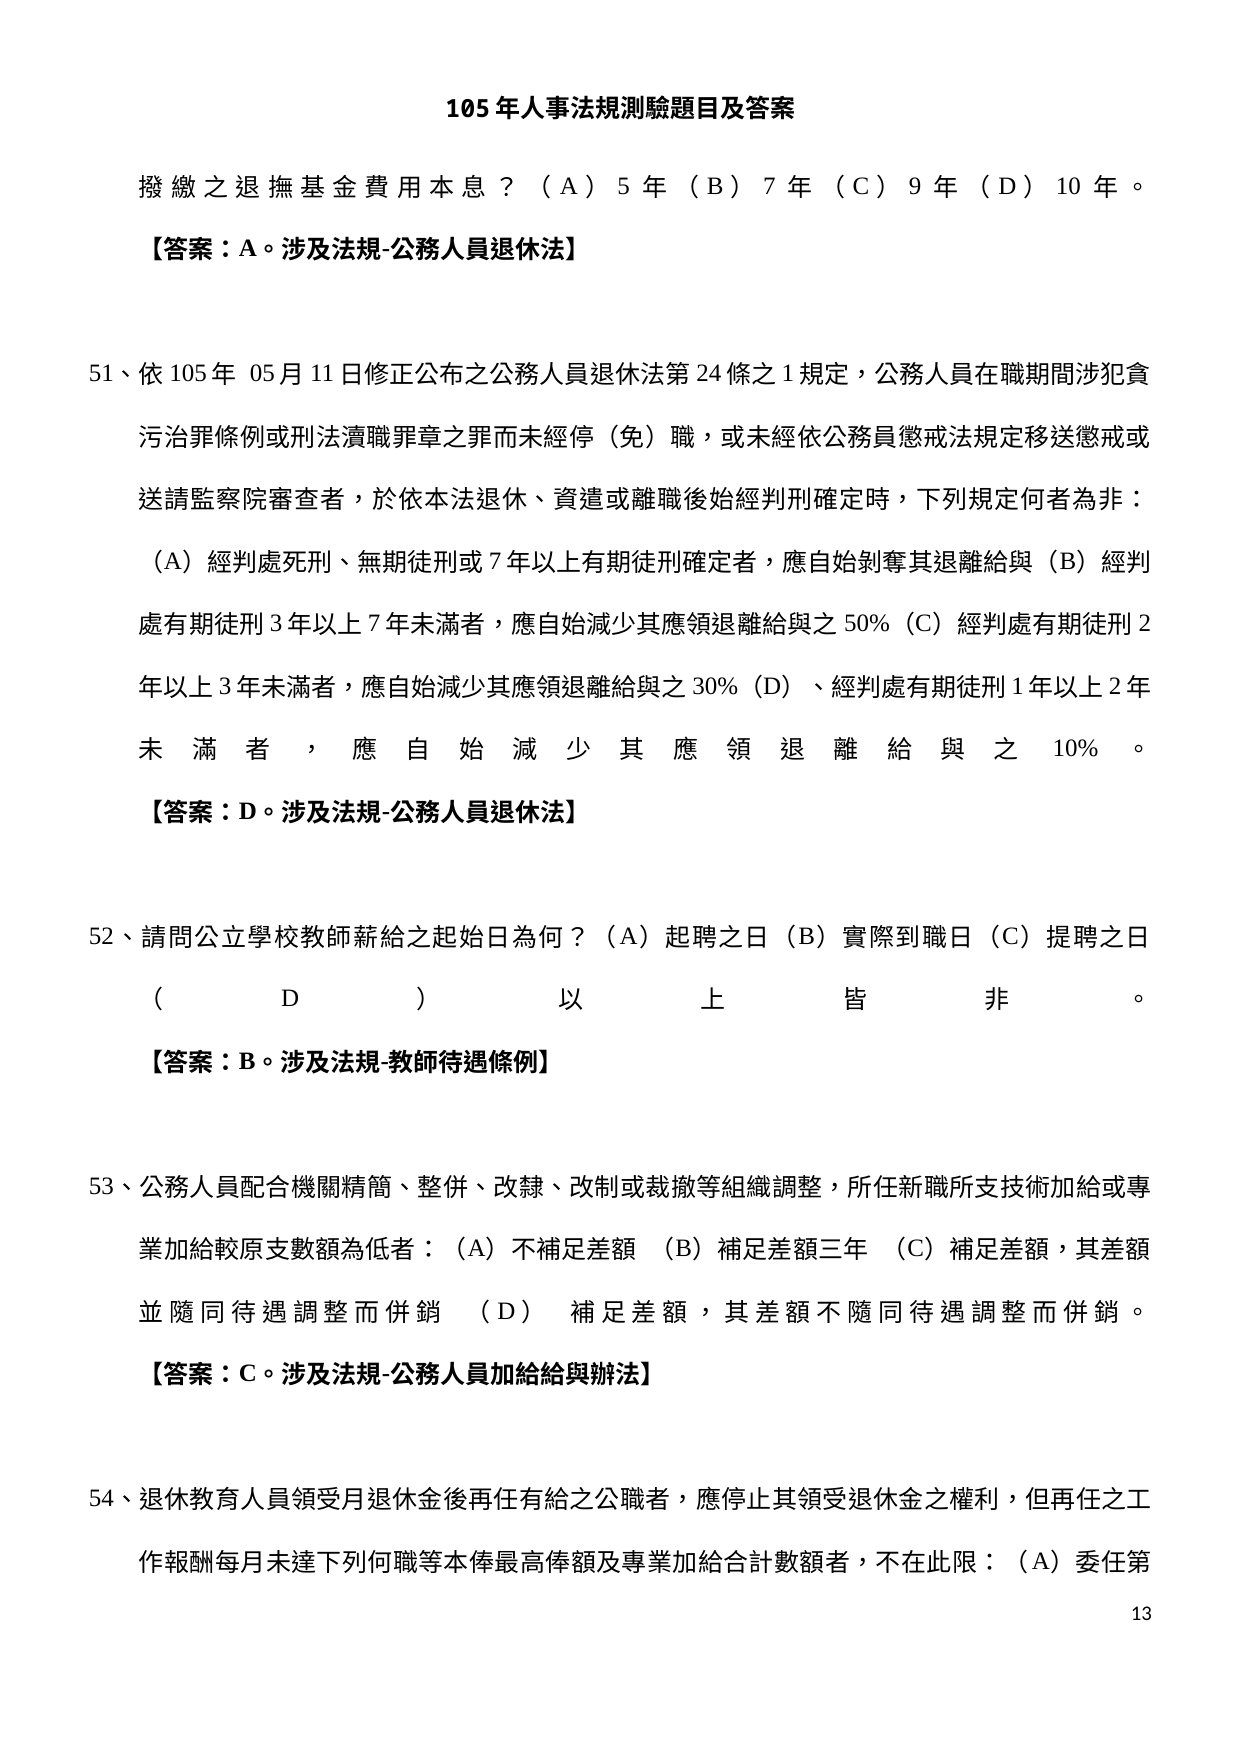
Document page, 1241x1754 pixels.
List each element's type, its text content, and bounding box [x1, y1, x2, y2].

text 52、請問公立學校教師薪給之起始日為何？（A）起聘之日（B）實際到職日（C）提聘之日（D）以上皆非。 【答案：B。涉及法規-教師待遇條例】 [89, 893, 1152, 1081]
text 54、退休教育人員領受月退休金後再任有給之公職者，應停止其領受退休金之權利，但再任之工作報酬每月未達下列何職等本俸最高俸額及專業加給合計數額者，不在此限：（A）委任第 [89, 1456, 1152, 1581]
text 51、依105年 05月11日修正公布之公務人員退休法第24條之1規定，公務人員在職期間涉犯貪污治罪條例或刑法瀆職罪章之罪而未經停（免）職，或未經依公務員懲戒法規定移送懲戒或送請監察院審查者，於依本法退休、資遣或離職後始經判刑確定時，下列規定何者為非：（A）經判處死刑、無期徒刑或7年以上有期徒刑確定者，應自始剝奪其退離給與（B）經判處有期徒刑3年以上7年未滿者，應自始減少其應領退離給與之50%（C）經判處有期徒刑2年以上3年未滿者，應自始減少其應領退離給與之30%（D）、經判處有期徒刑1年以上2年未滿者，應自始減少其應領退離給與之10%。 【答案：D。涉及法規-公務人員退休法】 [89, 331, 1152, 831]
text 撥繳之退撫基金費用本息？（A）5年（B）7年（C）9年（D）10年。 【答案：A。涉及法規-公務人員退休法】 [89, 143, 1152, 268]
text 53、公務人員配合機關精簡、整併、改隸、改制或裁撤等組織調整，所任新職所支技術加給或專業加給較原支數額為低者：（A）不補足差額 （B）補足差額三年 （C）補足差額，其差額並隨同待遇調整而併銷 （D） 補足差額，其差額不隨同待遇調整而併銷。 【答案：C。涉及法規-公務人員加給給與辦法】 [89, 1143, 1152, 1393]
